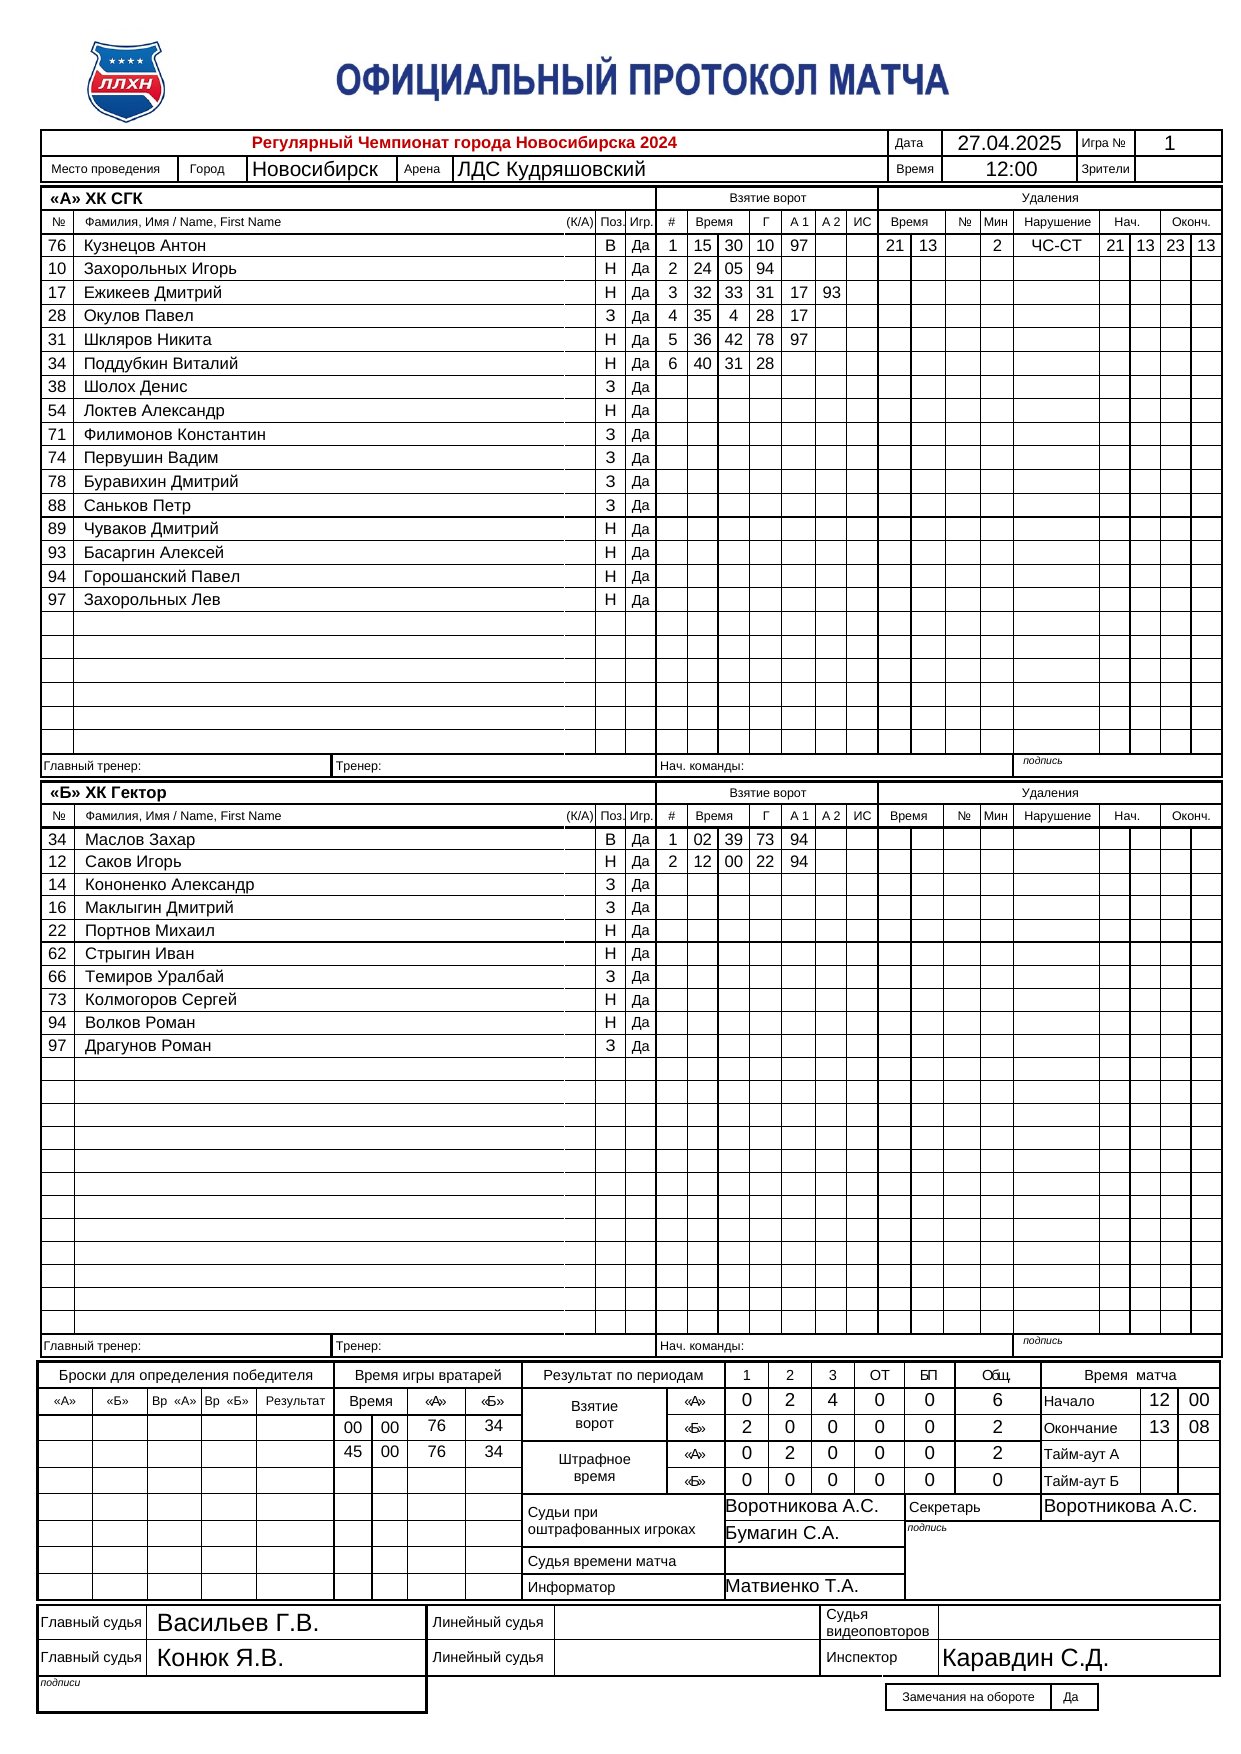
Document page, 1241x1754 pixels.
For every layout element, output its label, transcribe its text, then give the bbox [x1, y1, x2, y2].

table_cell [688, 683, 717, 706]
table_cell Н [596, 328, 625, 351]
table_cell [657, 1150, 687, 1172]
table_cell [719, 707, 749, 729]
table_cell [1192, 399, 1221, 422]
table_cell [555, 1606, 819, 1639]
table_cell Н [596, 352, 625, 374]
table_cell [657, 423, 687, 445]
table_cell [946, 612, 980, 634]
table_cell [946, 257, 980, 280]
table_cell [657, 966, 687, 987]
table_cell [1161, 829, 1190, 849]
table_cell [1100, 494, 1129, 516]
table_cell Ежикеев Дмитрий [74, 281, 564, 303]
table_cell Да [626, 281, 655, 303]
table_cell [782, 1058, 815, 1079]
table_cell Результат [257, 1389, 333, 1413]
table_cell [912, 1058, 943, 1079]
table_cell [719, 518, 749, 540]
table_cell 94 [42, 565, 73, 587]
table_cell [946, 376, 980, 398]
table_cell [565, 829, 595, 849]
table_cell [719, 1311, 749, 1333]
table_cell [1014, 565, 1099, 587]
table_cell З [596, 494, 625, 516]
table_cell [1161, 1081, 1190, 1103]
table_cell [565, 1127, 595, 1149]
table_cell [1131, 518, 1160, 540]
table_cell Тренер: [333, 1335, 655, 1356]
table_cell 42 [719, 328, 749, 351]
table_cell [93, 1547, 147, 1573]
table_cell [912, 446, 945, 469]
table_cell [816, 1035, 846, 1057]
table_cell [688, 943, 717, 964]
table_cell Каравдин С.Д. [939, 1640, 1219, 1675]
table_cell В [596, 829, 625, 849]
table_cell [42, 1058, 74, 1079]
table_cell [565, 1311, 595, 1333]
table_cell Место проведения [42, 157, 177, 181]
table_cell [879, 1150, 910, 1172]
table_cell [912, 1311, 943, 1333]
table_cell [657, 896, 687, 918]
table_cell [1161, 683, 1190, 706]
table_cell [912, 966, 943, 987]
table_cell [1100, 470, 1129, 493]
table_cell [847, 850, 877, 872]
table_cell [626, 1219, 655, 1241]
table_cell Вр «А» [148, 1389, 201, 1413]
table_cell Линейный судья [428, 1606, 554, 1639]
table_cell [912, 1127, 943, 1149]
table_cell [946, 328, 980, 351]
table_cell [565, 1104, 595, 1126]
table_cell [1100, 874, 1129, 895]
table_cell [847, 1012, 877, 1033]
table_cell [1100, 636, 1129, 658]
table_cell [565, 423, 595, 445]
table_cell Мин [981, 211, 1013, 233]
table_cell Н [596, 281, 625, 303]
table_cell [1192, 1173, 1221, 1195]
table_cell 78 [750, 328, 781, 351]
table_cell Главный судья [39, 1606, 146, 1639]
table_cell [1161, 730, 1190, 753]
table_cell [1141, 1468, 1177, 1493]
table_cell В [596, 235, 625, 256]
table_header Взятие ворот [657, 188, 877, 209]
table_cell [74, 683, 564, 706]
table_cell [847, 235, 877, 256]
table_cell [847, 565, 877, 587]
table_cell [946, 636, 980, 658]
table_cell Поз. [596, 805, 625, 826]
table_cell [816, 612, 846, 634]
table_cell [626, 1058, 655, 1079]
table_cell [565, 920, 595, 941]
table_cell Да [626, 352, 655, 374]
table_cell [688, 1058, 717, 1079]
table_cell [944, 896, 980, 918]
table_header ОТ [855, 1363, 904, 1387]
table_cell [847, 1219, 877, 1241]
table_cell [1100, 1219, 1129, 1241]
table_cell [782, 565, 815, 587]
table_cell [1100, 588, 1129, 611]
table_cell [1014, 943, 1099, 964]
table_cell [657, 1265, 687, 1287]
table_cell 31 [42, 328, 73, 351]
table_cell 10 [42, 257, 73, 280]
table_cell № [42, 211, 73, 233]
table_cell 12 [688, 850, 717, 872]
table_cell [1192, 541, 1221, 564]
table_cell [596, 1219, 625, 1241]
table_cell «Б» [93, 1389, 147, 1413]
table_cell [1014, 612, 1099, 634]
table_cell 00 [719, 850, 749, 872]
table_cell Время [889, 157, 941, 181]
table_cell [1161, 328, 1190, 351]
table_cell [42, 1081, 74, 1103]
table_cell [428, 1677, 882, 1711]
table_cell [1161, 423, 1190, 445]
table_cell [883, 1677, 1220, 1681]
table_cell [847, 257, 877, 280]
table_cell [1131, 659, 1160, 682]
table_cell [981, 1012, 1013, 1033]
table_cell Н [596, 518, 625, 540]
table_cell [879, 896, 910, 918]
table_cell [39, 1416, 92, 1440]
table_cell [1100, 707, 1129, 729]
table_cell (К/А) [565, 805, 595, 826]
table_cell [596, 1242, 625, 1264]
table_cell [782, 920, 815, 941]
table_cell [373, 1547, 407, 1573]
table_cell [912, 989, 943, 1011]
table_cell [565, 1219, 595, 1241]
table_cell [39, 1441, 92, 1467]
table_cell [1131, 1081, 1160, 1103]
table_cell [912, 1104, 943, 1126]
table_cell [1192, 1104, 1221, 1126]
table_cell [944, 966, 980, 987]
table_cell [816, 683, 846, 706]
table_cell [39, 1574, 92, 1599]
table_header БП [905, 1363, 954, 1387]
table_cell Нач. команды: [657, 755, 1012, 776]
table_cell [688, 588, 717, 611]
table_cell [596, 1311, 625, 1333]
table_cell [657, 470, 687, 493]
table_cell [912, 328, 945, 351]
table_cell [750, 588, 781, 611]
table_cell Да [626, 518, 655, 540]
table_cell [719, 446, 749, 469]
table_cell [1131, 612, 1160, 634]
table_cell [981, 1035, 1013, 1057]
table_cell Горошанский Павел [74, 565, 564, 587]
table_cell [657, 874, 687, 895]
table_cell [335, 1574, 371, 1599]
table_cell [335, 1521, 371, 1546]
table_cell [847, 683, 877, 706]
table_cell 34 [42, 829, 74, 849]
table_cell [1014, 1173, 1099, 1195]
table_cell [1161, 518, 1190, 540]
table_cell 73 [750, 829, 781, 849]
table_cell Захорольных Игорь [74, 257, 564, 280]
table_cell [946, 541, 980, 564]
table_cell [74, 730, 564, 753]
table_cell [565, 683, 595, 706]
table_cell [944, 989, 980, 1011]
table_header 1 [1136, 131, 1221, 155]
table_cell [879, 683, 910, 706]
table_cell 0 [812, 1468, 854, 1493]
table_cell [1161, 1311, 1190, 1333]
table_cell [466, 1547, 521, 1573]
table_cell [879, 612, 910, 634]
table_cell [565, 850, 595, 872]
table_cell [688, 659, 717, 682]
table_cell [719, 896, 749, 918]
table_cell [42, 1104, 74, 1126]
table_cell [1131, 446, 1160, 469]
table_cell Время [879, 211, 945, 233]
table_cell [1161, 1219, 1190, 1241]
table_cell [565, 1196, 595, 1218]
table_cell Н [596, 920, 625, 941]
table_cell [847, 588, 877, 611]
table_cell [565, 896, 595, 918]
table_cell [847, 446, 877, 469]
table_cell 0 [905, 1468, 954, 1493]
table_cell [944, 1311, 980, 1333]
table_cell [879, 305, 910, 327]
table_cell [688, 636, 717, 658]
table_cell подпись [906, 1522, 1219, 1599]
table_cell Да [626, 494, 655, 516]
table_cell 13 [1131, 235, 1160, 256]
table_cell [1014, 636, 1099, 658]
table_cell # [657, 805, 687, 826]
table_cell [879, 659, 910, 682]
table_cell [946, 518, 980, 540]
table_cell [944, 1012, 980, 1033]
table_cell Да [626, 376, 655, 398]
table_cell [912, 423, 945, 445]
table_cell [782, 1104, 815, 1126]
table_cell [981, 257, 1013, 280]
table_cell [719, 1081, 749, 1103]
table_cell [912, 588, 945, 611]
table_cell [719, 1196, 749, 1218]
table_cell подпись [1014, 755, 1221, 776]
table_cell 0 [726, 1389, 768, 1413]
table_cell 22 [750, 850, 781, 872]
table_cell [782, 1012, 815, 1033]
table_cell [565, 707, 595, 729]
table_cell [1161, 1265, 1190, 1287]
table_cell [1131, 730, 1160, 753]
table_cell [912, 1242, 943, 1264]
table_cell 0 [769, 1468, 811, 1493]
table_cell [912, 829, 943, 849]
table_cell [1192, 966, 1221, 987]
table_cell [1014, 257, 1099, 280]
table_cell [944, 1081, 980, 1103]
table_cell [719, 588, 749, 611]
table_cell 2 [657, 257, 687, 280]
table_cell [719, 1058, 749, 1079]
table_cell № [42, 805, 74, 826]
table_cell [1100, 850, 1129, 872]
table_cell «А» [408, 1389, 465, 1413]
table_cell [1014, 494, 1099, 516]
table_cell [1131, 1058, 1160, 1079]
table_cell [657, 1311, 687, 1333]
table_cell Линейный судья [428, 1640, 554, 1675]
table_cell 05 [719, 257, 749, 280]
table_cell Главный тренер: [42, 1335, 330, 1356]
table_cell [408, 1574, 465, 1599]
table_cell 00 [373, 1416, 407, 1440]
table_cell [782, 541, 815, 564]
table_cell 34 [466, 1441, 521, 1467]
table_cell [1131, 943, 1160, 964]
table_cell [782, 966, 815, 987]
table_cell [816, 659, 846, 682]
table_cell [1192, 707, 1221, 729]
table_cell [912, 1012, 943, 1033]
table_cell [1014, 874, 1099, 895]
table_cell [944, 1173, 980, 1195]
table_cell [879, 920, 910, 941]
table_header Время игры вратарей [335, 1363, 521, 1387]
table_cell 1 [657, 235, 687, 256]
table_cell [1192, 920, 1221, 941]
table_cell [565, 257, 595, 280]
table_cell [657, 1058, 687, 1079]
table_cell 45 [335, 1441, 371, 1467]
table_cell [42, 659, 73, 682]
table_cell 13 [1141, 1415, 1177, 1440]
table_cell [750, 1035, 781, 1057]
table_cell [1131, 1219, 1160, 1241]
table_cell [565, 1035, 595, 1057]
table_cell [719, 612, 749, 634]
table_cell [1100, 376, 1129, 398]
table_cell [912, 659, 945, 682]
table_cell [719, 470, 749, 493]
table_cell [912, 1288, 943, 1310]
table_cell [981, 328, 1013, 351]
table_cell [719, 730, 749, 753]
table_cell [912, 612, 945, 634]
table_cell [782, 494, 815, 516]
table_cell [42, 683, 73, 706]
table_cell [1014, 1288, 1099, 1310]
table_cell [981, 1242, 1013, 1264]
table_cell Информатор [523, 1575, 724, 1599]
table_cell [847, 541, 877, 564]
table_cell Да [626, 470, 655, 493]
table_cell [1100, 612, 1129, 634]
table_cell [1131, 874, 1160, 895]
table_cell 2 [769, 1389, 811, 1413]
table_cell [42, 707, 73, 729]
table_cell [782, 1265, 815, 1287]
table_cell Нач. [1100, 805, 1160, 826]
table_cell [1192, 423, 1221, 445]
table_cell [750, 920, 781, 941]
table_cell [657, 1127, 687, 1149]
table_cell [981, 829, 1013, 849]
table_cell 12 [42, 850, 74, 872]
table_cell 76 [42, 235, 73, 256]
table_cell Окулов Павел [74, 305, 564, 327]
table_cell [782, 896, 815, 918]
table_cell 12 [1141, 1389, 1177, 1413]
table_cell Локтев Александр [74, 399, 564, 422]
table_cell [816, 1219, 846, 1241]
table_cell № [944, 805, 980, 826]
table_cell [1192, 470, 1221, 493]
table_cell [1131, 1150, 1160, 1172]
table_cell [944, 1242, 980, 1264]
table_cell [946, 423, 980, 445]
table_cell [750, 730, 781, 753]
table_cell [847, 829, 877, 849]
table_cell [1161, 494, 1190, 516]
table_cell «А» [668, 1442, 724, 1467]
table_cell [816, 518, 846, 540]
table_cell [75, 1104, 564, 1126]
table_cell [1161, 1150, 1190, 1172]
table_cell [565, 352, 595, 374]
table_cell [1014, 470, 1099, 493]
table_cell [946, 659, 980, 682]
table_cell [373, 1494, 407, 1520]
table_cell [1192, 1058, 1221, 1079]
table_cell [782, 1081, 815, 1103]
table_cell [879, 850, 910, 872]
table_cell 17 [782, 281, 815, 303]
table_cell [782, 1242, 815, 1264]
table_cell [1100, 1173, 1129, 1195]
table_cell [565, 1058, 595, 1079]
table_cell [981, 1219, 1013, 1241]
table_cell [1192, 588, 1221, 611]
table_cell [202, 1468, 256, 1493]
table_cell Г [750, 211, 781, 233]
table_cell [39, 1521, 92, 1546]
table_cell [688, 1288, 717, 1310]
table_cell [847, 1150, 877, 1172]
table_cell [847, 989, 877, 1011]
table_cell [1014, 683, 1099, 706]
table_cell 13 [1192, 235, 1221, 256]
table_cell [373, 1521, 407, 1546]
table_cell [879, 376, 910, 398]
table_cell [257, 1468, 333, 1493]
table_cell [75, 1150, 564, 1172]
table_cell З [596, 423, 625, 445]
table_cell [750, 943, 781, 964]
table_cell [879, 588, 910, 611]
table_cell [750, 874, 781, 895]
table_cell [565, 943, 595, 964]
table_cell [981, 850, 1013, 872]
table_cell [912, 850, 943, 872]
table_cell [719, 1104, 749, 1126]
table_cell [1161, 874, 1190, 895]
table_cell [816, 470, 846, 493]
table_cell 00 [1179, 1389, 1219, 1413]
table_cell [688, 470, 717, 493]
table_cell [42, 730, 73, 753]
table_cell [1161, 1012, 1190, 1033]
table_cell [1131, 966, 1160, 987]
table_cell 94 [782, 829, 815, 849]
table_cell [1161, 850, 1190, 872]
table_cell 38 [42, 376, 73, 398]
table_cell [879, 943, 910, 964]
table_cell [626, 707, 655, 729]
table_cell [912, 541, 945, 564]
table_cell [981, 376, 1013, 398]
table_cell [257, 1416, 333, 1440]
table_cell Да [626, 235, 655, 256]
table_cell [981, 612, 1013, 634]
table_cell [879, 328, 910, 351]
table_cell [1161, 1127, 1190, 1149]
table_cell [1131, 1127, 1160, 1149]
table_cell 93 [816, 281, 846, 303]
table_header 3 [812, 1363, 854, 1387]
table_cell [719, 541, 749, 564]
table_cell [912, 376, 945, 398]
table_cell [816, 896, 846, 918]
table_cell [879, 874, 910, 895]
table_cell [750, 446, 781, 469]
table_cell [816, 446, 846, 469]
table_cell [688, 874, 717, 895]
table_cell [657, 494, 687, 516]
table_cell [1192, 1265, 1221, 1287]
table_cell [816, 1311, 846, 1333]
table_cell [688, 518, 717, 540]
table_cell [944, 1265, 980, 1287]
table_cell [408, 1521, 465, 1546]
table_cell 71 [42, 423, 73, 445]
table_cell 4 [812, 1389, 854, 1413]
table_header 2 [769, 1363, 811, 1387]
table_header Дата [889, 131, 941, 155]
table_cell [981, 518, 1013, 540]
table_cell [1100, 943, 1129, 964]
table_cell [981, 1288, 1013, 1310]
table_cell 78 [42, 470, 73, 493]
table_cell [816, 541, 846, 564]
table_cell [1014, 1081, 1099, 1103]
table_cell [565, 730, 595, 753]
table_cell [1100, 966, 1129, 987]
table_cell [1014, 1265, 1099, 1287]
table_cell [719, 565, 749, 587]
table_cell [847, 1058, 877, 1079]
table_cell [657, 588, 687, 611]
table_cell [74, 612, 564, 634]
table_cell [596, 612, 625, 634]
table_cell ИС [847, 211, 877, 233]
table_cell [879, 1058, 910, 1079]
table_cell [1192, 659, 1221, 682]
table_cell [202, 1574, 256, 1599]
table_cell [847, 1196, 877, 1218]
table_cell 0 [905, 1442, 954, 1467]
table_cell [688, 730, 717, 753]
table_cell [1014, 989, 1099, 1011]
table_cell [782, 1173, 815, 1195]
table_cell [555, 1640, 819, 1675]
table_cell 14 [42, 874, 74, 895]
table_cell [944, 920, 980, 941]
table_cell [816, 376, 846, 398]
table_cell [565, 659, 595, 682]
table_cell Н [596, 850, 625, 872]
table_cell 3 [657, 281, 687, 303]
table_cell [335, 1468, 371, 1493]
table_cell [1014, 1196, 1099, 1218]
table_cell [1014, 281, 1099, 303]
table_cell Шолох Денис [74, 376, 564, 398]
table_cell [1161, 446, 1190, 469]
table_cell 32 [688, 281, 717, 303]
table_cell [1100, 829, 1129, 849]
table_cell [946, 730, 980, 753]
table_cell Фамилия, Имя / Name, First Name [74, 211, 565, 233]
table_cell [42, 612, 73, 634]
table_cell [816, 730, 846, 753]
table_header Результат по периодам [523, 1363, 724, 1387]
table_cell [981, 636, 1013, 658]
table_cell [782, 588, 815, 611]
table_cell А 2 [816, 805, 846, 826]
table_cell [981, 730, 1013, 753]
table_cell [1100, 1058, 1129, 1079]
table_cell Да [626, 423, 655, 445]
table_cell [657, 730, 687, 753]
table_cell 0 [905, 1415, 954, 1440]
table_cell [1161, 1035, 1190, 1057]
table_cell [1192, 565, 1221, 587]
table_cell [1161, 612, 1190, 634]
table_header Броски для определения победителя [39, 1363, 333, 1387]
table_cell [1131, 896, 1160, 918]
table_cell [1131, 683, 1160, 706]
table_cell [816, 1265, 846, 1287]
table_cell [688, 1127, 717, 1149]
table_cell [719, 423, 749, 445]
table_cell [1131, 1173, 1160, 1195]
table_cell Саков Игорь [75, 850, 564, 872]
table_cell [847, 1265, 877, 1287]
table_cell [688, 1104, 717, 1126]
table_cell [596, 1104, 625, 1126]
table_cell 00 [335, 1416, 371, 1440]
table_cell [912, 518, 945, 540]
table_cell Вр «Б» [202, 1389, 256, 1413]
table_cell 02 [688, 829, 717, 849]
table_cell Окончание [1042, 1415, 1140, 1440]
table_cell [688, 966, 717, 987]
table_cell [981, 1127, 1013, 1149]
table_cell [879, 565, 910, 587]
table_cell 0 [956, 1468, 1040, 1493]
table_cell [912, 1081, 943, 1103]
table_cell [944, 829, 980, 849]
table_cell 93 [42, 541, 73, 564]
table_cell [1192, 943, 1221, 964]
table_cell [750, 1150, 781, 1172]
table_cell [847, 305, 877, 327]
table_cell [1131, 470, 1160, 493]
table_cell [1014, 541, 1099, 564]
table_cell [1014, 966, 1099, 987]
table_cell [944, 1219, 980, 1241]
table_cell [75, 1219, 564, 1241]
table_cell [944, 1035, 980, 1057]
table_cell Матвиенко Т.А. [726, 1575, 904, 1599]
table_cell [912, 730, 945, 753]
table_cell [981, 1058, 1013, 1079]
table_cell [719, 1150, 749, 1172]
table_cell [657, 707, 687, 729]
table_cell [257, 1441, 333, 1467]
table_header Взятие ворот [657, 783, 877, 803]
table_cell [879, 352, 910, 374]
table_cell [750, 1104, 781, 1126]
table_cell подписи [39, 1677, 425, 1711]
table_cell [912, 352, 945, 374]
table_cell [1100, 518, 1129, 540]
table_cell [1131, 1104, 1160, 1126]
table_cell [1131, 1288, 1160, 1310]
table_cell А 1 [782, 805, 815, 826]
table_cell [1131, 328, 1160, 351]
table_cell [750, 494, 781, 516]
table_cell [1014, 896, 1099, 918]
table_cell [657, 1035, 687, 1057]
table_cell [847, 659, 877, 682]
table_cell [657, 989, 687, 1011]
table_cell 0 [855, 1468, 904, 1493]
table_cell [565, 328, 595, 351]
table_cell [626, 1288, 655, 1310]
table_cell А 1 [782, 211, 815, 233]
table_cell [719, 1288, 749, 1310]
table_cell [1192, 1219, 1221, 1241]
table_cell [657, 1196, 687, 1218]
table_cell [816, 920, 846, 941]
table_cell [879, 1104, 910, 1126]
table_cell 31 [750, 281, 781, 303]
table_cell [565, 612, 595, 634]
table_cell [466, 1494, 521, 1520]
table_cell 0 [812, 1415, 854, 1440]
table_cell Бумагин С.А. [726, 1521, 904, 1546]
table_cell [657, 518, 687, 540]
table_cell [75, 1265, 564, 1287]
table_cell [596, 636, 625, 658]
table_cell ЧС-СТ [1014, 235, 1099, 256]
table_cell З [596, 874, 625, 895]
table_cell [373, 1574, 407, 1599]
table_cell [596, 707, 625, 729]
table_cell 2 [726, 1415, 768, 1440]
table_cell 94 [782, 850, 815, 872]
table_cell [912, 494, 945, 516]
table_cell [847, 943, 877, 964]
table_cell [1192, 1012, 1221, 1033]
table_cell 74 [42, 446, 73, 469]
table_cell [596, 1127, 625, 1149]
table_cell [202, 1547, 256, 1573]
table_cell [816, 328, 846, 351]
table_cell [688, 1311, 717, 1333]
table_cell [565, 235, 595, 256]
table_cell Фамилия, Имя / Name, First Name [75, 805, 565, 826]
table_cell [946, 281, 980, 303]
table_cell Н [596, 588, 625, 611]
table_cell [879, 1242, 910, 1264]
table_cell [912, 1173, 943, 1195]
table_cell [1192, 829, 1221, 849]
table_cell Взятие ворот [523, 1389, 666, 1440]
table_cell [1192, 1150, 1221, 1172]
table_cell [879, 541, 910, 564]
table_cell 6 [956, 1389, 1040, 1413]
table_cell [912, 1265, 943, 1287]
table_cell 89 [42, 518, 73, 540]
table_cell [912, 281, 945, 303]
table_cell 36 [688, 328, 717, 351]
table_cell [657, 943, 687, 964]
table_cell [1192, 612, 1221, 634]
table_cell Новосибирск [248, 157, 396, 181]
table_cell [75, 1311, 564, 1333]
table_cell [1131, 920, 1160, 941]
table_cell «Б» [668, 1415, 724, 1440]
table_cell [879, 1127, 910, 1149]
table_cell [1161, 281, 1190, 303]
table_cell [782, 376, 815, 398]
table_cell 15 [688, 235, 717, 256]
table_cell [719, 1242, 749, 1264]
table_cell [688, 399, 717, 422]
table_cell [750, 1058, 781, 1079]
table_cell [782, 257, 815, 280]
table_cell Да [626, 896, 655, 918]
table_cell Начало [1042, 1389, 1140, 1413]
table_cell 17 [782, 305, 815, 327]
table_cell [688, 376, 717, 398]
table_cell Тайм-аут А [1042, 1441, 1140, 1467]
table_cell [1099, 1682, 1220, 1711]
table_cell [1014, 920, 1099, 941]
table_cell [879, 730, 910, 753]
table_cell [719, 636, 749, 658]
table_cell [939, 1606, 1219, 1639]
table_cell Да [626, 1012, 655, 1033]
table_cell [750, 1127, 781, 1149]
table_cell [816, 1150, 846, 1172]
table_cell [879, 446, 910, 469]
table_cell [981, 494, 1013, 516]
table_cell [981, 874, 1013, 895]
table_cell Зрители [1078, 157, 1134, 181]
table_cell [42, 1288, 74, 1310]
table_cell [719, 920, 749, 941]
table_cell [847, 328, 877, 351]
table_cell [750, 1219, 781, 1241]
table_cell «Б» [668, 1468, 724, 1493]
table_cell [657, 1242, 687, 1264]
table_cell [1192, 896, 1221, 918]
table_cell [782, 707, 815, 729]
table_cell [1100, 1242, 1129, 1264]
table_cell [981, 541, 1013, 564]
table_cell 5 [657, 328, 687, 351]
table_cell [719, 943, 749, 964]
table_cell [847, 376, 877, 398]
table_cell [1100, 1196, 1129, 1218]
table_cell [1192, 989, 1221, 1011]
table_cell Г [750, 805, 781, 826]
table_cell [688, 707, 717, 729]
table_header «Б» ХК Гектор [42, 783, 655, 803]
table_cell [626, 1173, 655, 1195]
table_cell Да [626, 850, 655, 872]
table_cell [565, 1150, 595, 1172]
table_cell [75, 1127, 564, 1149]
table_cell [1100, 1012, 1129, 1033]
table_cell [1192, 1127, 1221, 1149]
table_cell [879, 1196, 910, 1218]
table_cell [981, 659, 1013, 682]
table_cell Да [626, 829, 655, 849]
table_cell Город [179, 157, 246, 181]
table_cell [816, 305, 846, 327]
table_cell [1014, 305, 1099, 327]
table_cell [626, 1081, 655, 1103]
table_cell [1014, 446, 1099, 469]
table_cell [816, 1242, 846, 1264]
table_cell [1100, 1104, 1129, 1126]
table_cell Да [626, 257, 655, 280]
table_cell [816, 588, 846, 611]
table_cell [847, 399, 877, 422]
table_cell [1131, 352, 1160, 374]
table_cell Филимонов Константин [74, 423, 564, 445]
table_cell [719, 659, 749, 682]
table_cell Да [626, 446, 655, 469]
table_cell [912, 636, 945, 658]
table_cell 24 [688, 257, 717, 280]
table_cell [75, 1081, 564, 1103]
table_cell [816, 829, 846, 849]
table_cell [1161, 966, 1190, 987]
table_cell [1100, 1311, 1129, 1333]
table_cell [1131, 281, 1160, 303]
table_cell [1131, 1311, 1160, 1333]
table_cell [782, 1219, 815, 1241]
table_cell «Б » [466, 1389, 521, 1413]
table_cell [1192, 376, 1221, 398]
table_cell 34 [42, 352, 73, 374]
table_cell [1100, 989, 1129, 1011]
table_cell [847, 1127, 877, 1149]
table_cell [626, 1127, 655, 1149]
table_cell [981, 446, 1013, 469]
table_cell [816, 1127, 846, 1149]
table_cell [93, 1521, 147, 1546]
table_cell [879, 281, 910, 303]
table_cell [1131, 305, 1160, 327]
table_cell 76 [408, 1441, 465, 1467]
table_cell [688, 920, 717, 941]
table_cell [657, 565, 687, 587]
table_cell [596, 1058, 625, 1079]
table_cell [565, 1242, 595, 1264]
table_cell «А» [668, 1389, 724, 1413]
table_cell [466, 1468, 521, 1493]
table_cell [912, 1196, 943, 1218]
table_cell 16 [42, 896, 74, 918]
table_cell [782, 399, 815, 422]
table_cell [626, 1265, 655, 1287]
table_cell [335, 1547, 371, 1573]
table_cell [688, 494, 717, 516]
table_cell [565, 588, 595, 611]
table_cell [565, 541, 595, 564]
table_cell [946, 683, 980, 706]
table_cell [1014, 707, 1099, 729]
table_cell [981, 896, 1013, 918]
table_cell [1131, 541, 1160, 564]
table_cell [879, 257, 910, 280]
table_cell [1100, 565, 1129, 587]
table_cell [816, 943, 846, 964]
table_cell [1131, 1265, 1160, 1287]
table_cell [93, 1574, 147, 1599]
table_cell [688, 1173, 717, 1195]
table_cell [1014, 1242, 1099, 1264]
table_cell [946, 707, 980, 729]
table_cell Тайм-аут Б [1042, 1468, 1140, 1493]
table_cell [565, 305, 595, 327]
table_cell [1014, 1035, 1099, 1057]
table_cell [719, 1035, 749, 1057]
table_cell [946, 470, 980, 493]
table_cell [1161, 399, 1190, 422]
table_cell [1161, 1058, 1190, 1079]
table_cell [1014, 659, 1099, 682]
table_cell [466, 1521, 521, 1546]
table_cell [981, 1104, 1013, 1126]
table_cell [688, 446, 717, 469]
table_cell [981, 1265, 1013, 1287]
table_cell [981, 588, 1013, 611]
table_cell [816, 1058, 846, 1079]
table_cell [719, 399, 749, 422]
table_cell [626, 636, 655, 658]
table_cell Кузнецов Антон [74, 235, 564, 256]
table_cell [946, 446, 980, 469]
table_cell [1161, 659, 1190, 682]
table_cell [1192, 1288, 1221, 1310]
table_cell [596, 1150, 625, 1172]
table_cell № [946, 211, 980, 233]
table_cell [688, 1150, 717, 1172]
table_cell Время [879, 805, 943, 826]
table_cell Васильев Г.В. [147, 1606, 425, 1639]
table_cell Колмогоров Сергей [75, 989, 564, 1011]
table_cell [1192, 305, 1221, 327]
table_cell [912, 565, 945, 587]
table_cell [879, 1265, 910, 1287]
table_cell [912, 1219, 943, 1241]
table_cell Саньков Петр [74, 494, 564, 516]
table_cell [750, 707, 781, 729]
table_cell [1014, 829, 1099, 849]
table_cell [1100, 896, 1129, 918]
table_cell [981, 707, 1013, 729]
table_cell 28 [750, 352, 781, 374]
table_cell [946, 352, 980, 374]
table_cell [565, 470, 595, 493]
table_cell Н [596, 989, 625, 1011]
table_cell [408, 1468, 465, 1493]
table_cell [75, 1173, 564, 1195]
table_cell [257, 1494, 333, 1520]
table_cell Портнов Михаил [75, 920, 564, 941]
table_cell [93, 1441, 147, 1467]
table_cell [688, 423, 717, 445]
table_cell [782, 470, 815, 493]
table_cell [1192, 281, 1221, 303]
table_cell [816, 636, 846, 658]
table_header Общ. [956, 1363, 1040, 1387]
table_cell [879, 989, 910, 1011]
table_cell [981, 1196, 1013, 1218]
table_cell [912, 920, 943, 941]
table_cell [1014, 1058, 1099, 1079]
table_cell [1161, 541, 1190, 564]
table_cell Игр. [626, 805, 655, 826]
table_cell [148, 1494, 201, 1520]
table_cell 30 [719, 235, 749, 256]
table_cell [816, 1012, 846, 1033]
table_header Да [1052, 1685, 1097, 1709]
table_cell 94 [750, 257, 781, 280]
table_cell [847, 281, 877, 303]
table_cell [750, 399, 781, 422]
table_cell [981, 1173, 1013, 1195]
table_cell [1192, 1242, 1221, 1264]
table_cell Да [626, 989, 655, 1011]
table_cell [750, 1012, 781, 1033]
table_cell [912, 257, 945, 280]
table_cell Н [596, 399, 625, 422]
table_cell [750, 683, 781, 706]
table_cell [565, 494, 595, 516]
table_cell [657, 1104, 687, 1126]
table_cell Воротникова А.С. [1042, 1495, 1219, 1520]
table_cell [688, 1265, 717, 1287]
table_cell [1161, 1242, 1190, 1264]
table_cell Н [596, 565, 625, 587]
table_cell [565, 518, 595, 540]
table_cell Да [626, 565, 655, 587]
table_cell [1161, 257, 1190, 280]
table_cell [946, 305, 980, 327]
table_cell 0 [769, 1415, 811, 1440]
table_cell 0 [726, 1468, 768, 1493]
table_cell [596, 1081, 625, 1103]
table_cell 28 [750, 305, 781, 327]
table_cell [879, 636, 910, 658]
table_cell [879, 1173, 910, 1195]
table_cell 54 [42, 399, 73, 422]
table_cell [1131, 707, 1160, 729]
table_cell [750, 612, 781, 634]
table_cell Воротникова А.С. [726, 1495, 904, 1520]
table_cell Инспектор [821, 1640, 938, 1675]
table_cell [750, 423, 781, 445]
table_cell [782, 730, 815, 753]
table_cell [1131, 1035, 1160, 1057]
table_cell [847, 518, 877, 540]
table_cell [42, 1242, 74, 1264]
table_cell (К/А) [565, 211, 595, 233]
table_cell Главный судья [39, 1640, 146, 1675]
table_cell 97 [782, 235, 815, 256]
table_cell [1192, 850, 1221, 872]
table_cell [879, 829, 910, 849]
table_cell [202, 1416, 256, 1440]
table_cell [1100, 352, 1129, 374]
table_cell Нач. команды: [657, 1335, 1012, 1356]
table_cell [847, 874, 877, 895]
table_cell Игр. [626, 211, 655, 233]
table_cell [74, 707, 564, 729]
table_cell [816, 257, 846, 280]
table_cell [816, 1081, 846, 1103]
table_cell [1161, 896, 1190, 918]
table_cell [981, 1311, 1013, 1333]
table_cell Да [626, 588, 655, 611]
table_cell [657, 541, 687, 564]
table_cell [1192, 446, 1221, 469]
table_cell [1161, 920, 1190, 941]
table_cell [75, 1242, 564, 1264]
table_cell [148, 1574, 201, 1599]
table_cell Штрафное время [523, 1442, 666, 1493]
table_cell [1131, 399, 1160, 422]
table_cell [1131, 588, 1160, 611]
table_cell [565, 281, 595, 303]
table_cell [1161, 1196, 1190, 1218]
table_cell [750, 659, 781, 682]
table_cell [408, 1547, 465, 1573]
table_cell [565, 446, 595, 469]
table_cell [750, 1081, 781, 1103]
table_cell [782, 1150, 815, 1172]
table_cell подпись [1014, 1335, 1221, 1356]
table_cell [782, 423, 815, 445]
table_cell [408, 1494, 465, 1520]
table_cell [1131, 1196, 1160, 1218]
table_cell [912, 399, 945, 422]
table_cell [657, 612, 687, 634]
table_cell Оконч. [1161, 211, 1221, 233]
table_cell [1014, 1012, 1099, 1033]
table_cell 35 [688, 305, 717, 327]
table_cell 22 [42, 920, 74, 941]
table_cell [1161, 588, 1190, 611]
table_cell [1014, 518, 1099, 540]
table_cell Н [596, 257, 625, 280]
table_cell [1014, 1150, 1099, 1172]
table_cell [42, 1127, 74, 1149]
table_cell [944, 1150, 980, 1172]
table_header Удаления [879, 783, 1221, 803]
table_cell [1161, 352, 1190, 374]
table_cell [42, 1265, 74, 1287]
table_cell 73 [42, 989, 74, 1011]
table_cell [944, 1104, 980, 1126]
table_cell [1192, 1081, 1221, 1103]
table_cell ИС [847, 805, 877, 826]
table_cell [847, 1173, 877, 1195]
table_cell [1100, 399, 1129, 422]
table_cell [1100, 1150, 1129, 1172]
table_cell [879, 518, 910, 540]
table_cell [657, 446, 687, 469]
table_cell [1161, 989, 1190, 1011]
table_cell [657, 683, 687, 706]
table_cell [1014, 1104, 1099, 1126]
table_cell [565, 636, 595, 658]
table_cell [1192, 1311, 1221, 1333]
table_cell [912, 896, 943, 918]
table_cell [1192, 257, 1221, 280]
table_cell [688, 1196, 717, 1218]
table_cell [847, 1311, 877, 1333]
table_cell 10 [750, 235, 781, 256]
table_cell З [596, 1035, 625, 1057]
table_cell [750, 470, 781, 493]
table_cell [565, 874, 595, 895]
table_cell [879, 1081, 910, 1103]
table_cell [750, 1173, 781, 1195]
table_cell [1100, 305, 1129, 327]
table_cell [42, 1150, 74, 1172]
table_cell [782, 683, 815, 706]
table_cell Время [335, 1389, 407, 1413]
table_cell [565, 399, 595, 422]
table_cell 88 [42, 494, 73, 516]
table_cell [782, 943, 815, 964]
table_cell Маслов Захар [75, 829, 564, 849]
table_cell [1192, 352, 1221, 374]
table_cell [1192, 494, 1221, 516]
table_cell [1014, 730, 1099, 753]
table_cell [782, 1311, 815, 1333]
table_cell 66 [42, 966, 74, 987]
table_cell Да [626, 1035, 655, 1057]
table_cell [74, 659, 564, 682]
table_cell [816, 235, 846, 256]
table_cell [981, 423, 1013, 445]
table_cell [944, 1288, 980, 1310]
table_cell Арена [398, 157, 452, 181]
table_cell [202, 1441, 256, 1467]
table_cell [1131, 850, 1160, 872]
table_cell [750, 1311, 781, 1333]
table_cell [1131, 257, 1160, 280]
table_cell [879, 966, 910, 987]
table_cell [1100, 423, 1129, 445]
table_cell Чуваков Дмитрий [74, 518, 564, 540]
table_cell [565, 1081, 595, 1103]
table_cell [1014, 328, 1099, 351]
table_cell [981, 281, 1013, 303]
table_cell [626, 659, 655, 682]
table_cell [946, 235, 980, 256]
table_cell Секретарь [906, 1495, 1040, 1520]
table_cell [626, 1311, 655, 1333]
table_cell [719, 1012, 749, 1033]
table_cell [1161, 1173, 1190, 1195]
table_cell [1179, 1468, 1219, 1493]
table_cell [1131, 1012, 1160, 1033]
table_cell Время [688, 211, 749, 233]
table_cell [657, 920, 687, 941]
table_cell [1131, 494, 1160, 516]
table_cell [74, 636, 564, 658]
table_cell 4 [657, 305, 687, 327]
table_cell [626, 1104, 655, 1126]
table_cell [912, 683, 945, 706]
table_cell [981, 1150, 1013, 1172]
table_cell Захорольных Лев [74, 588, 564, 611]
table_cell [1100, 541, 1129, 564]
table_cell [596, 1265, 625, 1287]
table_cell [596, 683, 625, 706]
table_cell [1131, 636, 1160, 658]
table_cell А 2 [816, 211, 846, 233]
table_cell [565, 989, 595, 1011]
table_cell [750, 376, 781, 398]
table_cell Кононенко Александр [75, 874, 564, 895]
table_cell [879, 1012, 910, 1033]
table_cell Судья видеоповторов [821, 1606, 938, 1639]
table_cell [981, 683, 1013, 706]
table_cell [847, 470, 877, 493]
table_cell [657, 399, 687, 422]
table_cell [1131, 423, 1160, 445]
table_cell [148, 1521, 201, 1546]
table_cell Да [626, 305, 655, 327]
table_cell [946, 399, 980, 422]
table_cell [946, 565, 980, 587]
table_cell [782, 1196, 815, 1218]
table_cell [879, 1219, 910, 1241]
table_cell [1100, 920, 1129, 941]
table_cell [42, 1219, 74, 1241]
table_cell [596, 1196, 625, 1218]
table_cell [847, 730, 877, 753]
table_cell [782, 446, 815, 469]
table_cell 97 [782, 328, 815, 351]
table_cell [1014, 1219, 1099, 1241]
table_cell З [596, 896, 625, 918]
table_cell [719, 1219, 749, 1241]
table_cell [847, 1104, 877, 1126]
table_cell [816, 1288, 846, 1310]
table_cell [1161, 305, 1190, 327]
table_cell [565, 1288, 595, 1310]
table_cell [944, 874, 980, 895]
table_cell [1131, 989, 1160, 1011]
table_cell [1192, 683, 1221, 706]
table_cell Н [596, 943, 625, 964]
table_cell [42, 1173, 74, 1195]
table_cell [912, 943, 943, 964]
table_cell [1161, 376, 1190, 398]
table_cell [1192, 1196, 1221, 1218]
table_cell [719, 494, 749, 516]
table_cell [688, 565, 717, 587]
table_cell [1131, 829, 1160, 849]
table_cell [981, 565, 1013, 587]
table_cell 31 [719, 352, 749, 374]
table_cell [847, 1035, 877, 1057]
table_cell З [596, 376, 625, 398]
table_cell [1014, 1127, 1099, 1149]
table_cell [750, 1196, 781, 1218]
table_cell [626, 612, 655, 634]
table_cell [1161, 565, 1190, 587]
table_cell [596, 730, 625, 753]
table_cell Н [596, 1012, 625, 1033]
table_cell [944, 850, 980, 872]
table_cell «А» [39, 1389, 92, 1413]
table_cell 34 [466, 1416, 521, 1440]
table_cell [816, 850, 846, 872]
table_cell 2 [956, 1442, 1040, 1467]
table_cell 00 [373, 1441, 407, 1467]
table_cell [75, 1288, 564, 1310]
table_cell [719, 376, 749, 398]
table_cell [879, 470, 910, 493]
table_cell Поз. [596, 211, 625, 233]
table_cell [257, 1574, 333, 1599]
table_cell [596, 1173, 625, 1195]
table_cell 33 [719, 281, 749, 303]
table_cell [816, 399, 846, 422]
table_cell [1014, 850, 1099, 872]
table_cell З [596, 966, 625, 987]
table_cell [1179, 1441, 1219, 1467]
table_cell [1100, 1035, 1129, 1057]
table_cell [626, 730, 655, 753]
table_cell [257, 1521, 333, 1546]
table_cell [688, 896, 717, 918]
table_cell [688, 1012, 717, 1033]
table_cell [981, 1081, 1013, 1103]
table_cell [75, 1058, 564, 1079]
table_cell [626, 1242, 655, 1264]
table_cell Буравихин Дмитрий [74, 470, 564, 493]
table_cell 08 [1179, 1415, 1219, 1440]
table_cell 39 [719, 829, 749, 849]
table_cell [1100, 446, 1129, 469]
table_cell [1131, 565, 1160, 587]
table_cell [1014, 399, 1099, 422]
table_cell 1 [657, 829, 687, 849]
table_cell [148, 1441, 201, 1467]
table_cell [847, 896, 877, 918]
table_cell [719, 1173, 749, 1195]
table_header Замечания на обороте [887, 1685, 1050, 1709]
table_cell [847, 920, 877, 941]
table_cell [847, 423, 877, 445]
table_cell [688, 541, 717, 564]
table_cell Тренер: [333, 755, 655, 776]
table_cell [981, 943, 1013, 964]
table_cell [1100, 281, 1129, 303]
table_cell [946, 588, 980, 611]
table_cell [1014, 1311, 1099, 1333]
table_cell [1100, 257, 1129, 280]
table_cell [1161, 943, 1190, 964]
table_cell 2 [769, 1442, 811, 1467]
table_cell 17 [42, 281, 73, 303]
table_cell [750, 541, 781, 564]
table_cell [981, 399, 1013, 422]
table_cell 2 [981, 235, 1013, 256]
table_cell [1161, 1288, 1190, 1310]
table_cell [1100, 659, 1129, 682]
table_cell [879, 494, 910, 516]
table_cell [657, 1288, 687, 1310]
table_cell [750, 989, 781, 1011]
table_cell [816, 707, 846, 729]
table_cell [1161, 636, 1190, 658]
table_cell [202, 1494, 256, 1520]
table_cell [782, 989, 815, 1011]
table_cell [816, 1196, 846, 1218]
table_cell [657, 376, 687, 398]
table_cell [657, 636, 687, 658]
table_cell 40 [688, 352, 717, 374]
table_cell [879, 1288, 910, 1310]
table_cell [816, 989, 846, 1011]
table_cell [1192, 874, 1221, 895]
table_cell [626, 683, 655, 706]
table_cell [879, 707, 910, 729]
table_cell Да [626, 943, 655, 964]
table_cell [750, 518, 781, 540]
table_cell [565, 1265, 595, 1287]
table_cell Темиров Уралбай [75, 966, 564, 987]
table_cell [912, 707, 945, 729]
table_cell [981, 305, 1013, 327]
table_cell [912, 1150, 943, 1172]
table_cell [1192, 518, 1221, 540]
table_cell 76 [408, 1416, 465, 1440]
table_cell [1131, 376, 1160, 398]
table_cell Судьи при оштрафованных игроках [523, 1495, 724, 1546]
table_cell [1014, 376, 1099, 398]
table_cell [981, 989, 1013, 1011]
table_cell [981, 966, 1013, 987]
table_cell [847, 1242, 877, 1264]
table_cell [719, 874, 749, 895]
table_cell Судья времени матча [523, 1548, 724, 1573]
table_cell [626, 1150, 655, 1172]
table_cell [726, 1548, 904, 1573]
table_cell Мин [981, 805, 1013, 826]
table_cell [719, 683, 749, 706]
table_cell # [657, 211, 687, 233]
table_cell [466, 1574, 521, 1599]
table_cell [816, 423, 846, 445]
table_cell 97 [42, 588, 73, 611]
table_cell ЛДС Кудряшовский [454, 157, 887, 181]
table_header «А» ХК СГК [42, 188, 655, 209]
table_cell [1100, 1127, 1129, 1149]
table_cell [782, 352, 815, 374]
table_header 27.04.2025 [943, 131, 1076, 155]
table_cell [75, 1196, 564, 1218]
table_cell [847, 612, 877, 634]
table_cell [148, 1547, 201, 1573]
table_cell [657, 1012, 687, 1033]
table_cell Да [626, 966, 655, 987]
table_cell 21 [879, 235, 910, 256]
table_cell 0 [812, 1442, 854, 1467]
table_cell [782, 612, 815, 634]
table_cell [816, 494, 846, 516]
table_cell [879, 423, 910, 445]
table_cell 21 [1100, 235, 1129, 256]
table_cell Нарушение [1014, 805, 1099, 826]
table_cell 2 [657, 850, 687, 872]
table_cell [565, 1173, 595, 1195]
table_cell [1100, 1265, 1129, 1287]
table_cell [148, 1416, 201, 1440]
table_cell Нарушение [1014, 211, 1099, 233]
table_cell [39, 1494, 92, 1520]
table_cell Да [626, 328, 655, 351]
table_cell [782, 636, 815, 658]
table_header Удаления [879, 188, 1221, 209]
table_cell 97 [42, 1035, 74, 1057]
table_cell [847, 1288, 877, 1310]
table_cell 4 [719, 305, 749, 327]
table_cell Да [626, 541, 655, 564]
table_cell [719, 989, 749, 1011]
table_cell [750, 896, 781, 918]
table_cell [1014, 423, 1099, 445]
table_cell [688, 1081, 717, 1103]
table_cell [335, 1494, 371, 1520]
table_cell [981, 352, 1013, 374]
table_cell [847, 1081, 877, 1103]
table_cell Первушин Вадим [74, 446, 564, 469]
table_cell [719, 966, 749, 987]
table_cell [816, 966, 846, 987]
table_cell [1100, 683, 1129, 706]
table_cell [688, 612, 717, 634]
table_cell [847, 966, 877, 987]
table_cell [879, 399, 910, 422]
table_cell [596, 659, 625, 682]
table_cell [42, 1311, 74, 1333]
table_cell Главный тренер: [42, 755, 330, 776]
table_cell [816, 352, 846, 374]
table_cell [1100, 1288, 1129, 1310]
table_cell [782, 659, 815, 682]
table_cell Басаргин Алексей [74, 541, 564, 564]
table_cell [1141, 1441, 1177, 1467]
table_cell [657, 659, 687, 682]
table_cell [93, 1416, 147, 1440]
table_cell [657, 1219, 687, 1241]
table_cell [750, 636, 781, 658]
table_cell [782, 874, 815, 895]
table_cell [596, 1288, 625, 1310]
table_cell [1161, 707, 1190, 729]
table_cell [1192, 636, 1221, 658]
table_cell [750, 565, 781, 587]
table_cell [1131, 1242, 1160, 1264]
table_cell [782, 518, 815, 540]
table_cell Да [626, 399, 655, 422]
table_cell [688, 1219, 717, 1241]
table_cell 0 [855, 1442, 904, 1467]
table_cell [626, 1196, 655, 1218]
table_cell [565, 1012, 595, 1033]
table_cell 23 [1161, 235, 1190, 256]
table_cell [1192, 328, 1221, 351]
table_cell [847, 707, 877, 729]
table_cell [93, 1468, 147, 1493]
table_cell 28 [42, 305, 73, 327]
table_cell 0 [726, 1442, 768, 1467]
table_cell 0 [855, 1415, 904, 1440]
table_cell Маклыгин Дмитрий [75, 896, 564, 918]
table_cell [750, 966, 781, 987]
table_cell [1014, 588, 1099, 611]
table_cell З [596, 305, 625, 327]
table_cell [1100, 730, 1129, 753]
table_cell [879, 1035, 910, 1057]
table_cell 12:00 [943, 157, 1076, 181]
table_cell 0 [905, 1389, 954, 1413]
table_cell 62 [42, 943, 74, 964]
table_cell [912, 874, 943, 895]
table_cell З [596, 470, 625, 493]
table_cell [912, 1035, 943, 1057]
table_cell [816, 1104, 846, 1126]
table_cell Драгунов Роман [75, 1035, 564, 1057]
table_cell [148, 1468, 201, 1493]
table_cell [39, 1468, 92, 1493]
table_cell [1192, 730, 1221, 753]
table_cell [750, 1288, 781, 1310]
table_cell [688, 989, 717, 1011]
table_cell [944, 1196, 980, 1218]
table_cell [944, 1058, 980, 1079]
table_cell Н [596, 541, 625, 564]
table_cell [912, 470, 945, 493]
picture [5, 28, 1179, 129]
table_cell 6 [657, 352, 687, 374]
table_cell [782, 1035, 815, 1057]
table_cell [1161, 470, 1190, 493]
table_cell [657, 1081, 687, 1103]
table_cell Да [626, 874, 655, 895]
table_cell 13 [912, 235, 945, 256]
table_cell [981, 470, 1013, 493]
table_cell [816, 874, 846, 895]
table_cell [847, 352, 877, 374]
table_cell [782, 1127, 815, 1149]
table_cell [879, 1311, 910, 1333]
table_header Игра № [1078, 131, 1134, 155]
table_cell Да [626, 920, 655, 941]
table_cell [944, 1127, 980, 1149]
table_cell [42, 636, 73, 658]
table_cell [944, 943, 980, 964]
table_cell [847, 636, 877, 658]
table_cell [93, 1494, 147, 1520]
table_cell [1136, 157, 1221, 181]
table_cell Конюк Я.В. [147, 1640, 425, 1675]
table_cell Стрыгин Иван [75, 943, 564, 964]
table_cell [847, 494, 877, 516]
table_cell [657, 1173, 687, 1195]
table_header Регулярный Чемпионат города Новосибирска 2024 [42, 131, 887, 155]
table_cell [981, 920, 1013, 941]
table_cell [1014, 352, 1099, 374]
table_cell [202, 1521, 256, 1546]
table_cell [1161, 1104, 1190, 1126]
table_cell Поддубкин Виталий [74, 352, 564, 374]
table_cell 0 [855, 1389, 904, 1413]
table_cell [946, 494, 980, 516]
table_cell 94 [42, 1012, 74, 1033]
table_cell [1192, 1035, 1221, 1057]
table_cell [257, 1547, 333, 1573]
table_cell [1100, 1081, 1129, 1103]
table_cell [816, 1173, 846, 1195]
table_cell Шкляров Никита [74, 328, 564, 351]
table_header 1 [726, 1363, 768, 1387]
table_cell З [596, 446, 625, 469]
table_cell [373, 1468, 407, 1493]
table_cell 2 [956, 1415, 1040, 1440]
table_cell [565, 565, 595, 587]
table_cell [719, 1127, 749, 1149]
table_header Время матча [1042, 1363, 1219, 1387]
table_cell [750, 1242, 781, 1264]
table_cell [42, 1196, 74, 1218]
table_cell Волков Роман [75, 1012, 564, 1033]
table_cell Оконч. [1161, 805, 1221, 826]
table_cell [688, 1035, 717, 1057]
table_cell [912, 305, 945, 327]
table_cell [39, 1547, 92, 1573]
table_cell [688, 1242, 717, 1264]
table_cell [1100, 328, 1129, 351]
table_cell Время [688, 805, 749, 826]
table_cell [816, 565, 846, 587]
table_cell [565, 966, 595, 987]
table_cell Нач. [1100, 211, 1160, 233]
table_cell [782, 1288, 815, 1310]
table_cell [565, 376, 595, 398]
table_cell [719, 1265, 749, 1287]
table_cell [750, 1265, 781, 1287]
